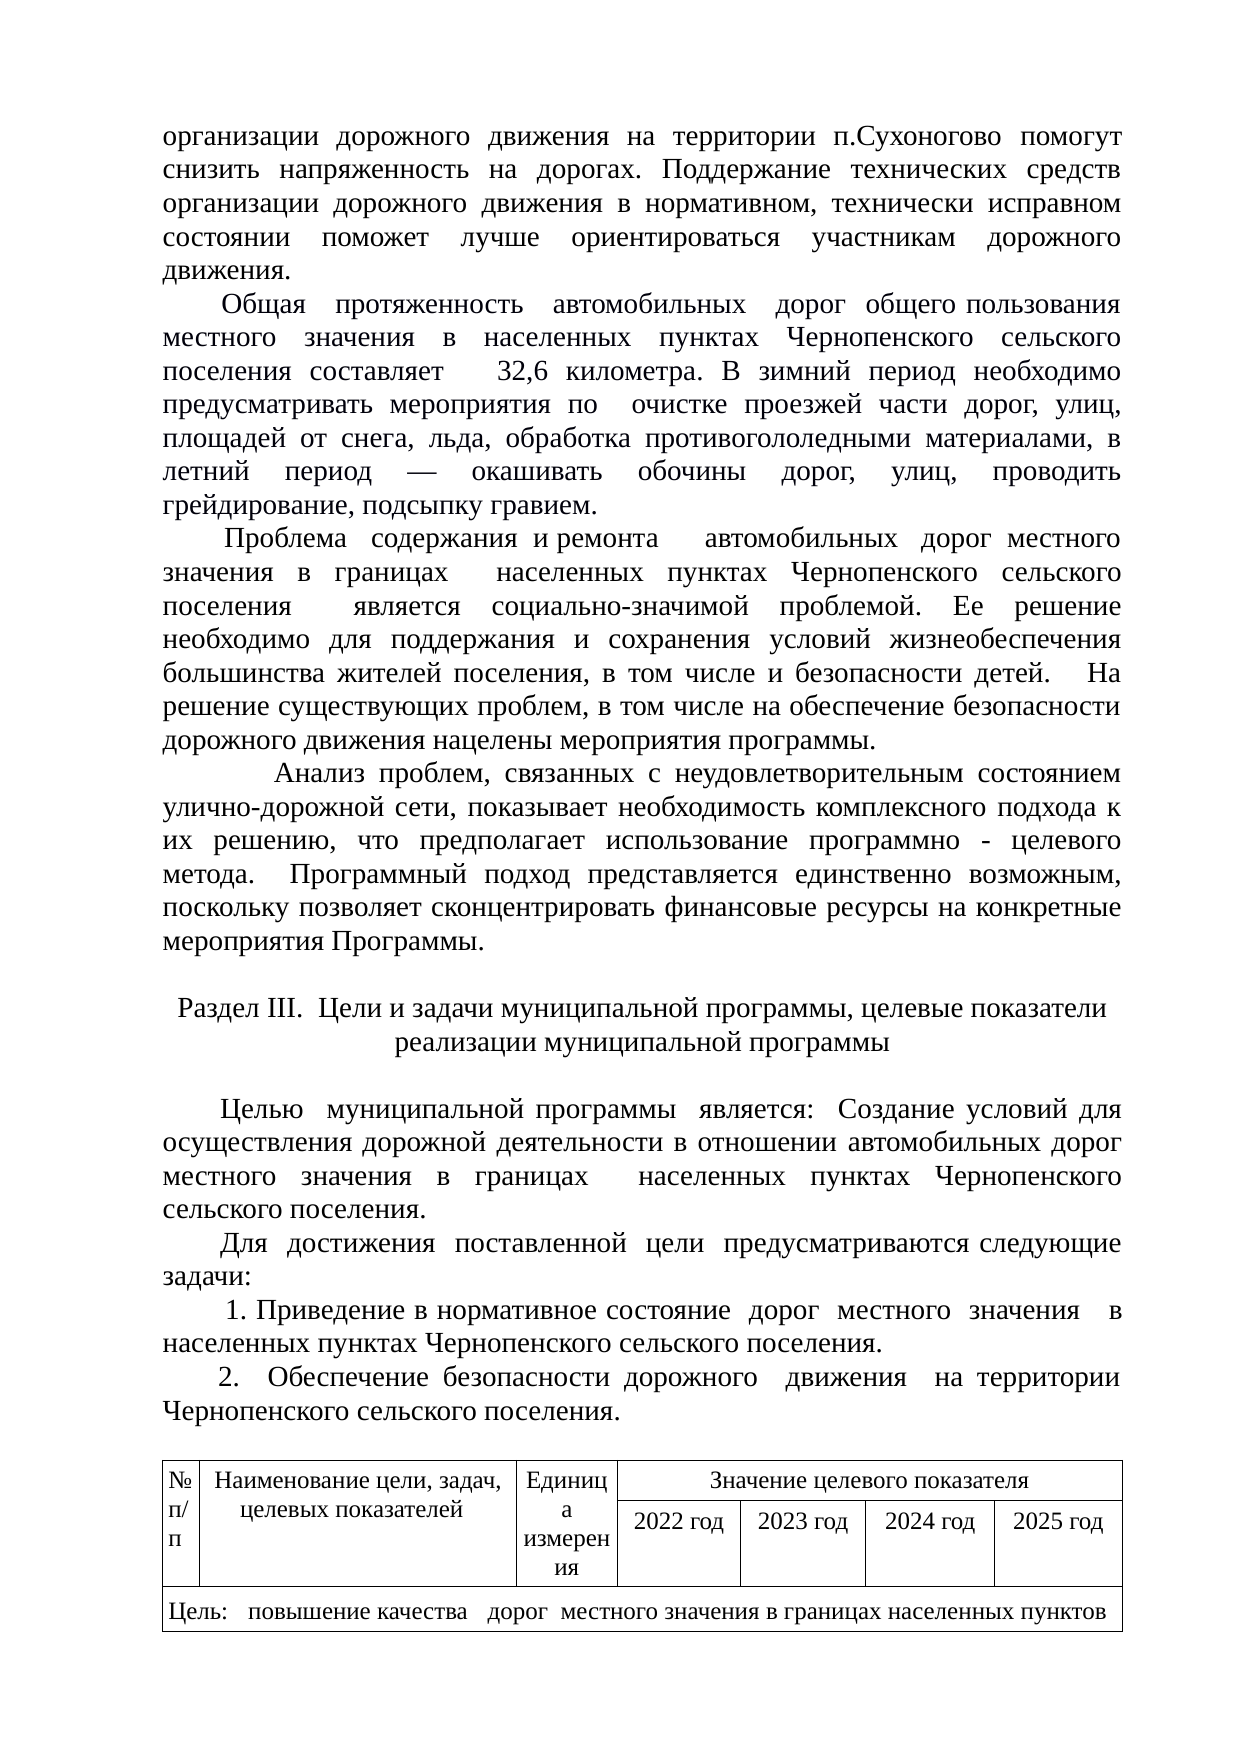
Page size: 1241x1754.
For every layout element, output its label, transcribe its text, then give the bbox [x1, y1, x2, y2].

text Общая протяженность автомобильных дорог общего пользования местного значения в населенных пунктах Чернопенского сельского поселения составляет 32,6 километра. В зимний период необходимо предусматривать мероприятия по очистке проезжей части дорог, улиц, площадей от снега, льда, обработка противогололедными материалами, в летний период — окашивать обочины дорог, улиц, проводить грейдирование, подсыпку гравием. [162, 286, 1122, 521]
table_header Значение целевого показателя [618, 1461, 1122, 1500]
table_cell 2022 год [618, 1501, 740, 1586]
text 1. Приведение в нормативное состояние дорог местного значения в населенных пунктах Чернопенского сельского поселения. [162, 1292, 1122, 1359]
text Проблема содержания и ремонта автомобильных дорог местного значения в границах населенных пунктах Чернопенского сельского поселения является социально-значимой проблемой. Ее решение необходимо для поддержания и сохранения условий жизнеобеспечения большинства жителей поселения, в том числе и безопасности детей. На решение существующих проблем, в том числе на обеспечение безопасности дорожного движения нацелены мероприятия программы. [162, 521, 1122, 755]
text Раздел III. Цели и задачи муниципальной программы, целевые показатели реализации муниципальной программы [162, 990, 1122, 1057]
text Анализ проблем, связанных с неудовлетворительным состоянием улично-дорожной сети, показывает необходимость комплексного подхода к их решению, что предполагает использование программно - целевого метода. Программный подход представляется единственно возможным, поскольку позволяет сконцентрировать финансовые ресурсы на конкретные мероприятия Программы. [162, 755, 1122, 957]
table_header № п/п [163, 1461, 199, 1586]
table_cell 2024 год [866, 1501, 994, 1586]
text 2. Обеспечение безопасности дорожного движения на территории Чернопенского сельского поселения. [162, 1359, 1122, 1426]
text Целью муниципальной программы является: Создание условий для осуществления дорожной деятельности в отношении автомобильных дорог местного значения в границах населенных пунктах Чернопенского сельского поселения. [162, 1091, 1122, 1225]
text Для достижения поставленной цели предусматриваются следующие задачи: [162, 1225, 1122, 1292]
text организации дорожного движения на территории п.Сухоногово помогут снизить напряженность на дорогах. Поддержание технических средств организации дорожного движения в нормативном, технически исправном состоянии поможет лучше ориентироваться участникам дорожного движения. [162, 118, 1122, 286]
table_header Наименование цели, задач, целевых показателей [200, 1461, 516, 1586]
table_cell 2025 год [995, 1501, 1122, 1586]
table_cell Цель: повышение качества дорог местного значения в границах населенных пунктов [163, 1587, 1122, 1631]
table_header Единица измерения [517, 1461, 617, 1586]
table_cell 2023 год [741, 1501, 865, 1586]
